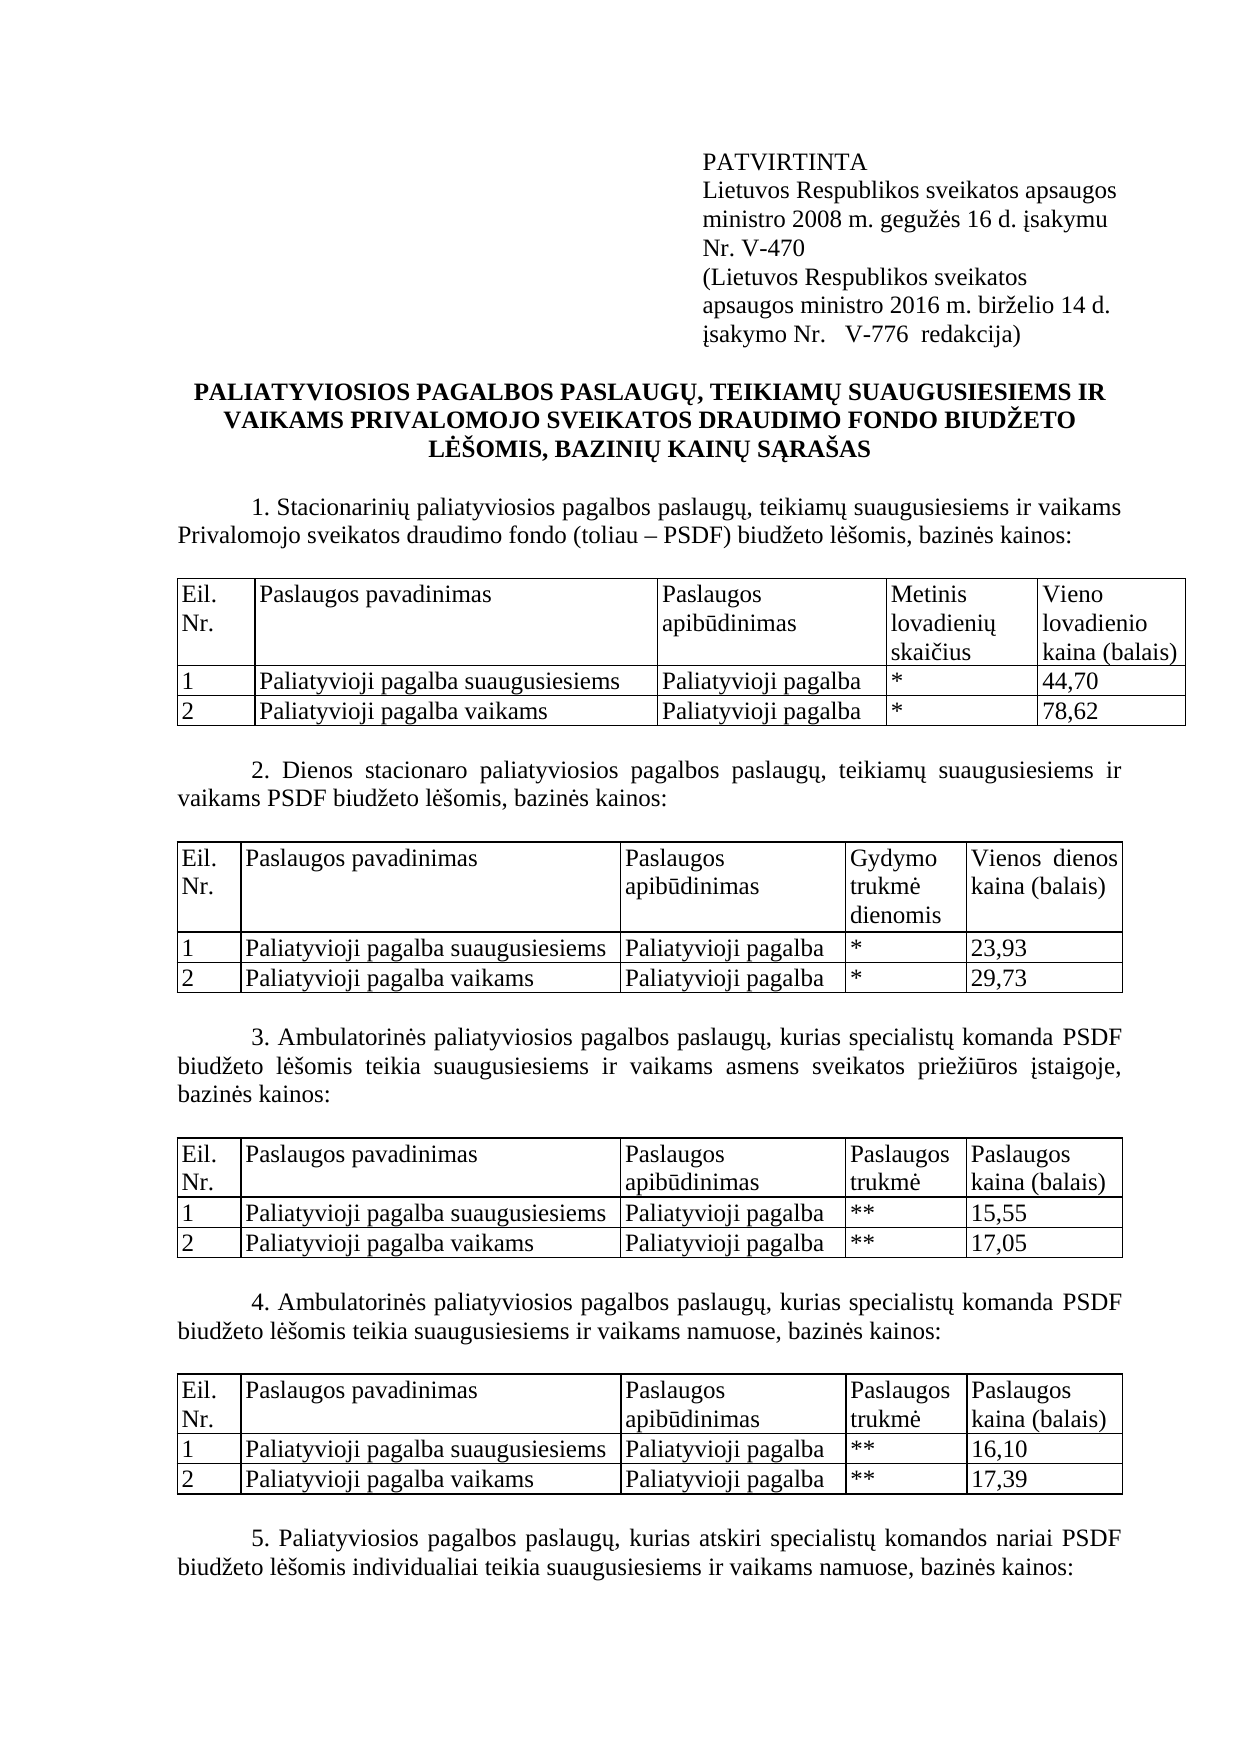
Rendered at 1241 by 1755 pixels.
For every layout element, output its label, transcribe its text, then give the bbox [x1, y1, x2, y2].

table_cell 1 [178, 1434, 240, 1463]
table_header Eil. Nr. [178, 843, 240, 931]
table_cell 1 [178, 1198, 240, 1226]
table_cell Paliatyvioji pagalba [621, 1228, 845, 1257]
table_cell 2 [178, 1228, 240, 1257]
table_cell ** [846, 1198, 966, 1226]
text 4. Ambulatorinės paliatyviosios pagalbos paslaugų, kurias specialistų komanda PSDF biudžeto lėšomis teikia suaugusiesiems ir vaikams namuose, bazinės kainos: [177, 1287, 1122, 1344]
text Lietuvos Respublikos sveikatos apsaugos ministro 2008 m. gegužės 16 d. įsakymu [702, 176, 1122, 233]
table_cell 2 [178, 963, 240, 992]
table_header Paslaugos trukmė [847, 1375, 966, 1432]
table_cell 44,70 [1038, 666, 1185, 695]
table_cell 29,73 [967, 963, 1122, 992]
table_header Vienos dienos kaina (balais) [967, 843, 1122, 931]
table_header Paslaugos pavadinimas [256, 579, 657, 665]
table_cell Paliatyvioji pagalba vaikams [242, 963, 620, 992]
table_cell * [846, 933, 966, 961]
table_cell 2 [178, 1464, 240, 1493]
table_cell * [846, 963, 966, 992]
table_cell Paliatyvioji pagalba [621, 1198, 845, 1226]
table_cell ** [847, 1434, 966, 1463]
table_header Paslaugos apibūdinimas [622, 1375, 845, 1432]
table_header Eil. Nr. [178, 579, 254, 665]
table_cell 1 [178, 666, 254, 695]
table_cell 17,39 [968, 1464, 1122, 1493]
text PALIATYVIOSIOS PAGALBOS PASLAUGŲ, TEIKIAMŲ SUAUGUSIESIEMS IR VAIKAMS PRIVALOMOJO SVEIKATOS DRAUDIMO FONDO BIUDŽETO LĖŠOMIS, BAZINIŲ KAINŲ SĄRAŠAS [177, 377, 1122, 463]
table_cell Paliatyvioji pagalba [622, 1464, 845, 1493]
table_header Metinis lovadienių skaičius [887, 579, 1037, 665]
table_header Paslaugos apibūdinimas [621, 1139, 845, 1196]
table_cell Paliatyvioji pagalba suaugusiesiems [256, 666, 657, 695]
text (Lietuvos Respublikos sveikatos apsaugos ministro 2016 m. birželio 14 d. įsakymo Nr. V-776 redakcija) [702, 262, 1122, 348]
table_header Paslaugos kaina (balais) [968, 1375, 1122, 1432]
table_header Eil. Nr. [178, 1375, 240, 1432]
table_cell Paliatyvioji pagalba [658, 666, 886, 695]
table_cell 78,62 [1038, 696, 1185, 725]
table_cell Paliatyvioji pagalba [621, 933, 845, 961]
table_header Paslaugos pavadinimas [242, 1375, 620, 1432]
table_cell Paliatyvioji pagalba vaikams [256, 696, 657, 725]
table_cell 1 [178, 933, 240, 961]
table_header Paslaugos kaina (balais) [967, 1139, 1122, 1196]
text Nr. V-470 [702, 233, 1122, 262]
table_cell * [887, 666, 1037, 695]
table_header Paslaugos apibūdinimas [621, 843, 845, 931]
table_cell Paliatyvioji pagalba [621, 963, 845, 992]
table_cell Paliatyvioji pagalba [658, 696, 886, 725]
table_cell Paliatyvioji pagalba vaikams [242, 1228, 620, 1257]
table_cell ** [846, 1228, 966, 1257]
table_cell * [887, 696, 1037, 725]
table_cell Paliatyvioji pagalba suaugusiesiems [242, 933, 620, 961]
text 3. Ambulatorinės paliatyviosios pagalbos paslaugų, kurias specialistų komanda PSDF biudžeto lėšomis teikia suaugusiesiems ir vaikams asmens sveikatos priežiūros įstaigoje, bazinės kainos: [177, 1022, 1122, 1108]
table_cell 17,05 [967, 1228, 1122, 1257]
table_cell Paliatyvioji pagalba vaikams [242, 1464, 620, 1493]
table_cell 16,10 [968, 1434, 1122, 1463]
table_header Paslaugos pavadinimas [242, 843, 620, 931]
table_header Paslaugos trukmė [846, 1139, 966, 1196]
text PATVIRTINTA [702, 147, 1122, 176]
table_cell Paliatyvioji pagalba suaugusiesiems [242, 1198, 620, 1226]
table_cell ** [847, 1464, 966, 1493]
table_cell Paliatyvioji pagalba suaugusiesiems [242, 1434, 620, 1463]
text 2. Dienos stacionaro paliatyviosios pagalbos paslaugų, teikiamų suaugusiesiems ir vaikams PSDF biudžeto lėšomis, bazinės kainos: [177, 755, 1122, 812]
table_header Gydymo trukmė dienomis [846, 843, 966, 931]
table_header Paslaugos pavadinimas [242, 1139, 620, 1196]
table_cell 23,93 [967, 933, 1122, 961]
table_header Vieno lovadienio kaina (balais) [1038, 579, 1185, 665]
text 1. Stacionarinių paliatyviosios pagalbos paslaugų, teikiamų suaugusiesiems ir vaikams Privalomojo sveikatos draudimo fondo (toliau – PSDF) biudžeto lėšomis, bazinės kainos: [177, 492, 1122, 549]
table_cell 15,55 [967, 1198, 1122, 1226]
table_header Paslaugos apibūdinimas [658, 579, 886, 665]
table_header Eil. Nr. [178, 1139, 240, 1196]
table_cell 2 [178, 696, 254, 725]
text 5. Paliatyviosios pagalbos paslaugų, kurias atskiri specialistų komandos nariai PSDF biudžeto lėšomis individualiai teikia suaugusiesiems ir vaikams namuose, bazinės kainos: [177, 1523, 1122, 1581]
table_cell Paliatyvioji pagalba [622, 1434, 845, 1463]
